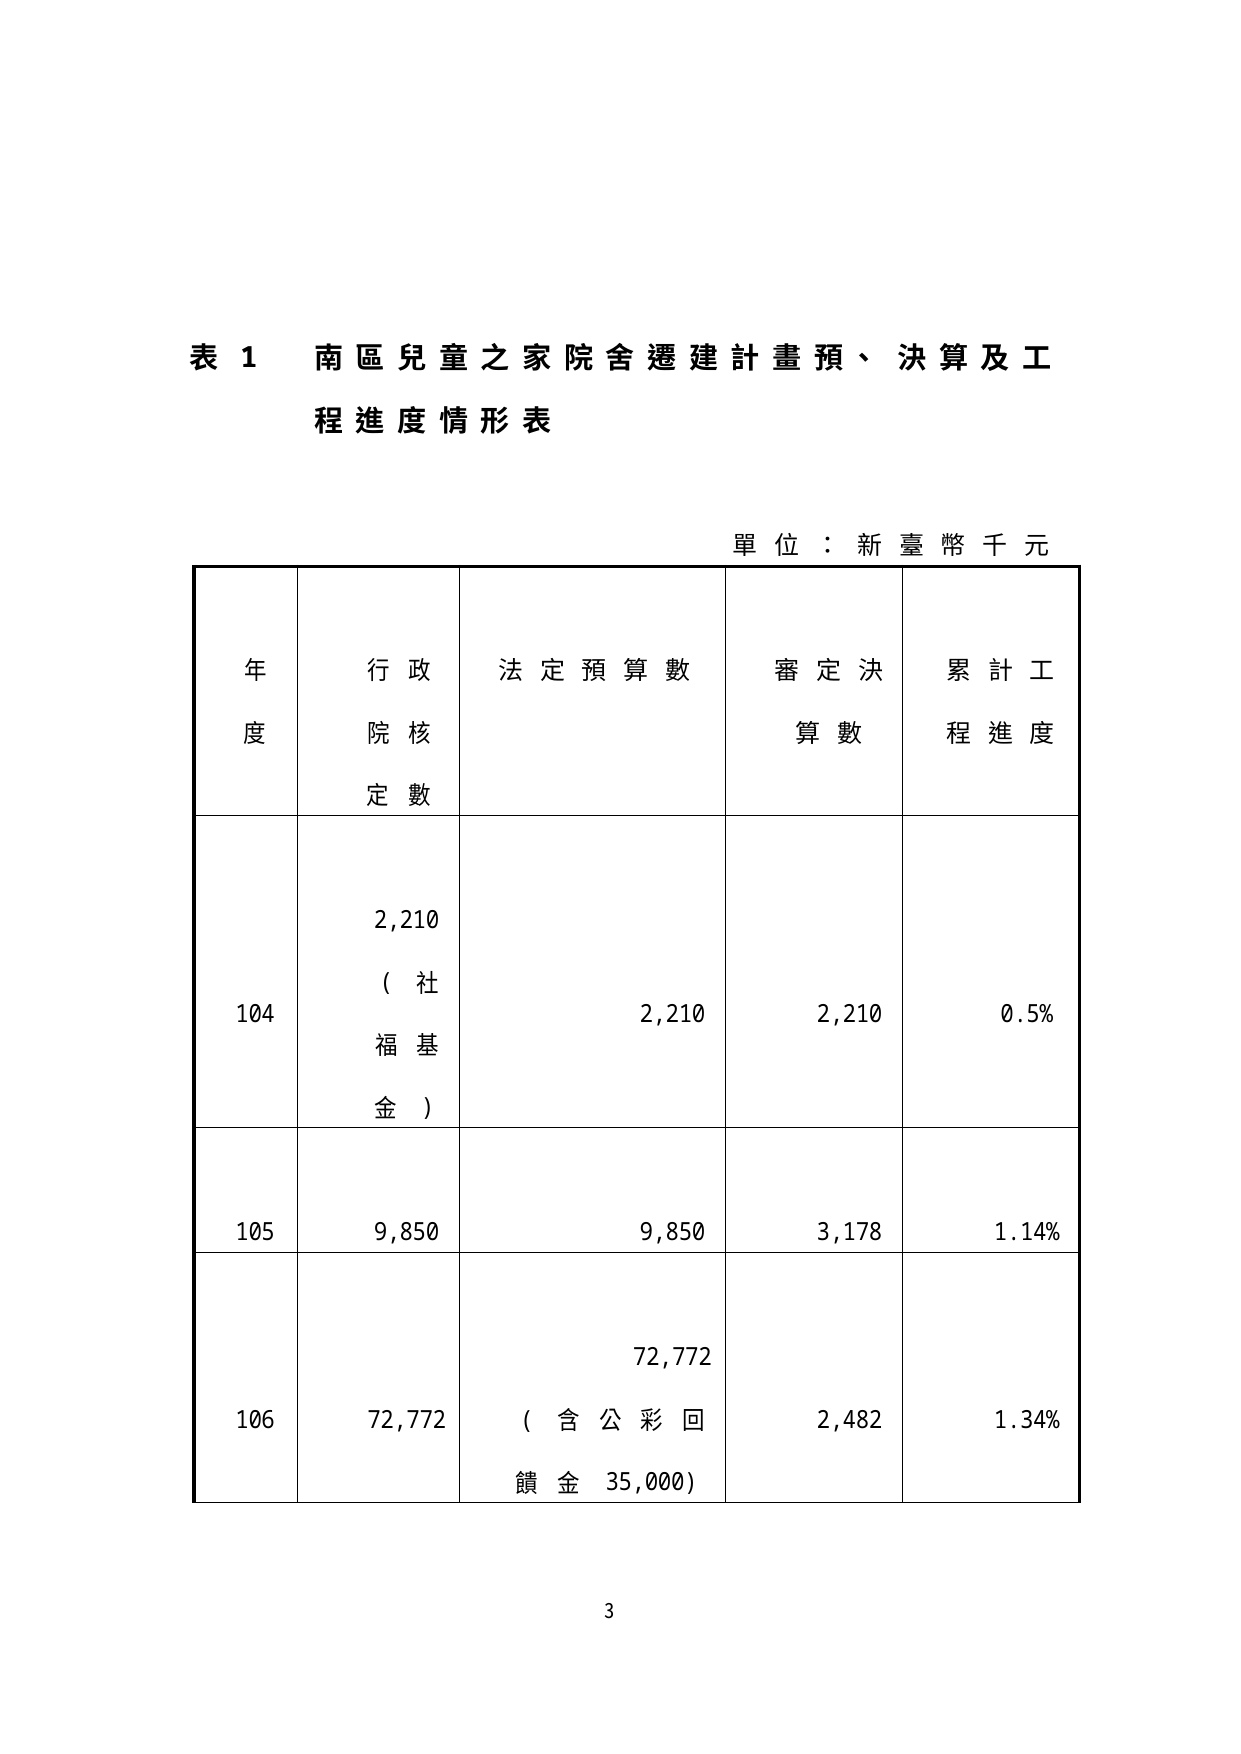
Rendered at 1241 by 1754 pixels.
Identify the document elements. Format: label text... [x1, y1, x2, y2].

table_cell 72,772 (含公彩回饋金35,000) [460, 1253, 725, 1502]
table_header 累計工程進度 [903, 568, 1078, 814]
table_header 行政院核定數 [298, 568, 459, 814]
text 表1 南區兒童之家院舍遷建計畫預、決算及工程進度情形表 [183, 314, 1058, 439]
table_cell 1.34% [903, 1253, 1078, 1502]
table_cell 0.5% [903, 816, 1078, 1127]
table_cell 72,772 [298, 1253, 459, 1502]
table_cell 3,178 [726, 1128, 902, 1252]
table_cell 104 [196, 816, 297, 1127]
table_header 法定預算數 [460, 568, 725, 814]
table_cell 2,210 [460, 816, 725, 1127]
table_cell 2,210 [726, 816, 902, 1127]
table_cell 1.14% [903, 1128, 1078, 1252]
table_cell 9,850 [298, 1128, 459, 1252]
table_cell 2,210 (社福基金) [298, 816, 459, 1127]
table_header 年度 [196, 568, 297, 814]
text 單位：新臺幣千元 [183, 502, 1058, 564]
table_cell 9,850 [460, 1128, 725, 1252]
table_cell 2,482 [726, 1253, 902, 1502]
table_header 審定決算數 [726, 568, 902, 814]
table_cell 106 [196, 1253, 297, 1502]
table_cell 105 [196, 1128, 297, 1252]
